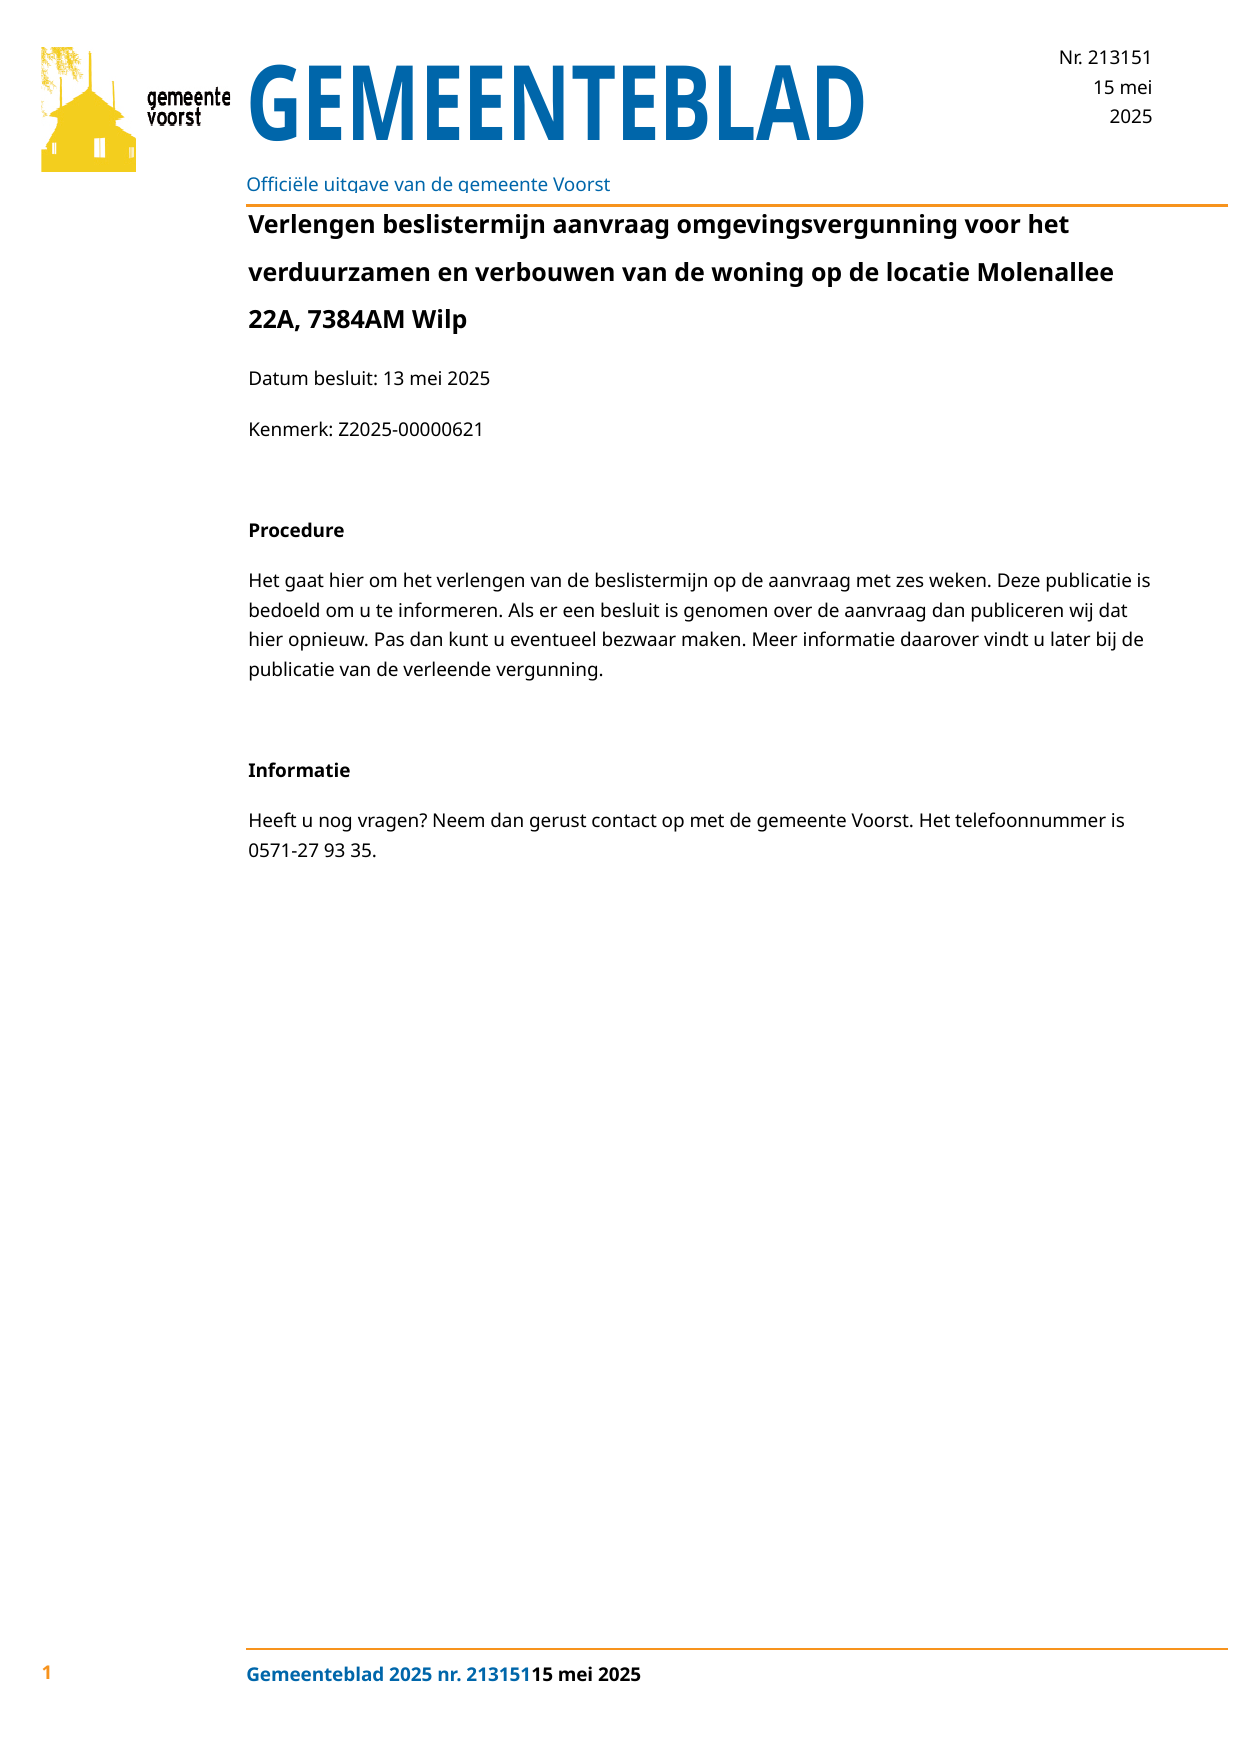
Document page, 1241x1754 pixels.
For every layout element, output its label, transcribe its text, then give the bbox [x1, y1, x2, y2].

text Heeft u nog vragen? Neem dan gerust contact op met de gemeente Voorst. Het telefoonnummer is 0571-27 93 35. [248, 807, 1152, 862]
text Informatie [248, 757, 1152, 782]
text Verlengen beslistermijn aanvraag omgevingsvergunning voor het verduurzamen en verbouwen van de woning op de locatie Molenallee 22A, 7384AM Wilp [248, 207, 1152, 336]
text Het gaat hier om het verlengen van de beslistermijn op de aanvraag met zes weken. Deze publicatie is bedoeld om u te informeren. Als er een besluit is genomen over de aanvraag dan publiceren wij dat hier opnieuw. Pas dan kunt u eventueel bezwaar maken. Meer informatie daarover vindt u later bij de publicatie van de verleende vergunning. [248, 567, 1152, 682]
text Datum besluit: 13 mei 2025 [248, 366, 1152, 391]
text Procedure [248, 517, 1152, 542]
text Kenmerk: Z2025-00000621 [248, 416, 1152, 442]
picture [41, 47, 231, 172]
